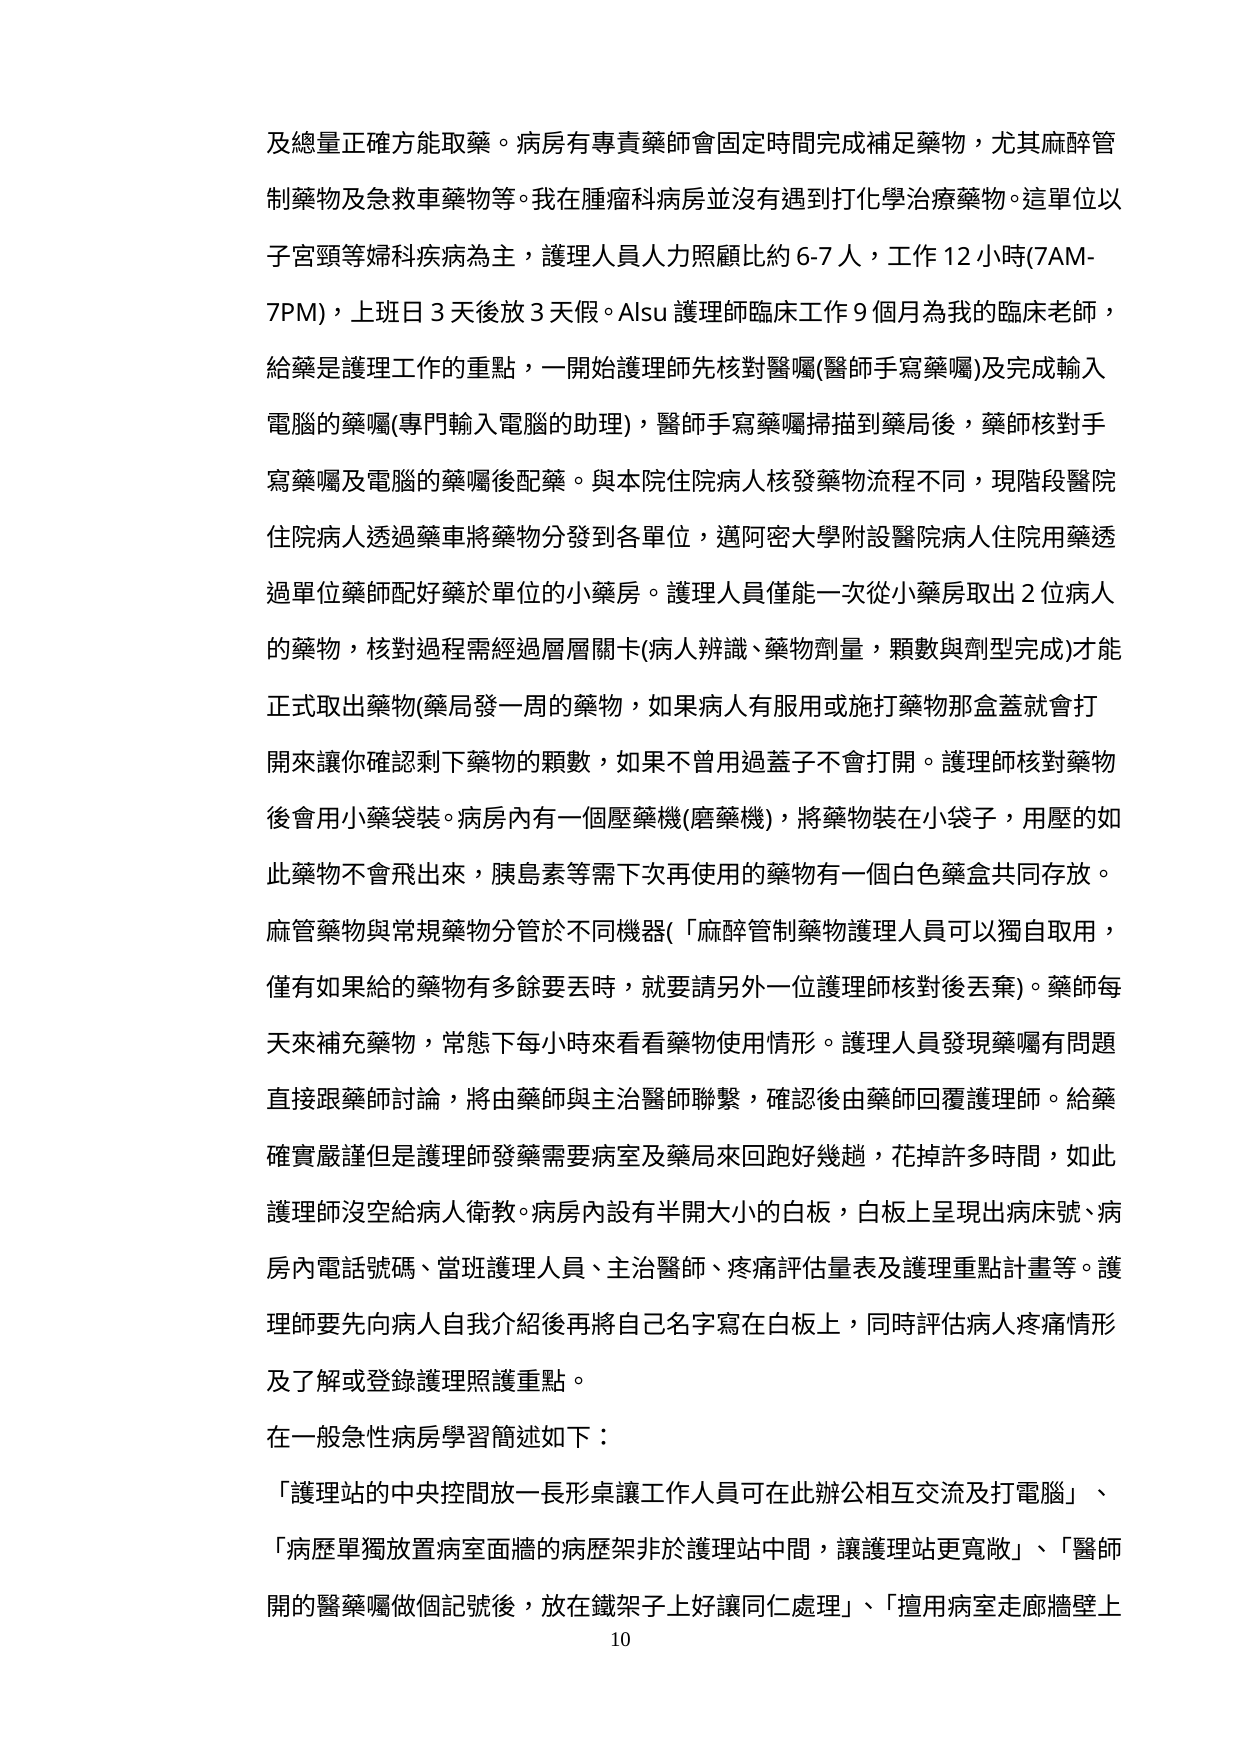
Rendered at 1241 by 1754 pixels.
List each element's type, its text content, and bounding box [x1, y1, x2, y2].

list 腫瘤科病房：腫瘤科病房位於11樓共計32張床，病房大小與臺灣差不多，比較特別並吸引我的是病房內有設備齊全的小藥房，從小藥房的門禁、藥盒及藥櫃等皆完全由資訊系統控制，護理人員取藥需先進行指紋核對，確認病人藥物及總量正確方能取藥。病房有專責藥師會固定時間完成補足藥物，尤其麻醉管制藥物及急救車藥物等。我在腫瘤科病房並沒有遇到打化學治療藥物。這單位以子宮頸等婦科疾病為主，護理人員人力照顧比約6-7人，工作12小時(7AM-7PM)，上班日3天後放3天假。Alsu護理師臨床工作9個月為我的臨床老師，給藥是護理工作的重點，一開始護理師先核對醫囑(醫師手寫藥囑)及完成輸入電腦的藥囑(專門輸入電腦的助理)，醫師手寫藥囑掃描到藥局後，藥師核對手寫藥囑及電腦的藥囑後配藥。與本院住院病人核發藥物流程不同，現階段醫院住院病人透過藥車將藥物分發到各單位，邁阿密大學附設醫院病人住院用藥透過單位藥師配好藥於單位的小藥房。護理人員僅能一次從小藥房取出2位病人的藥物，核對過程需經過層層關卡(病人辨識、藥物劑量，顆數與劑型完成)才能正式取出藥物(藥局發一周的藥物，如果病人有服用或施打藥物那盒蓋就會打開來讓你確認剩下藥物的顆數，如果不曾用過蓋子不會打開。護理師核對藥物後會用小藥袋裝。病房內有一個壓藥機(磨藥機)，將藥物裝在小袋子，用壓的如此藥物不會飛出來，胰島素等需下次再使用的藥物有一個白色藥盒共同存放。麻管藥物與常規藥物分管於不同機器(「麻醉管制藥物護理人員可以獨自取用，僅有如果給的藥物有多餘要丟時，就要請另外一位護理師核對後丟棄)。藥師每天來補充藥物，常態下每小時來看看藥物使用情形。護理人員發現藥囑有問題直接跟藥師討論，將由藥師與主治醫師聯繫，確認後由藥師回覆護理師。給藥確實嚴謹但是護理師發藥需要病室及藥局來回跑好幾趟，花掉許多時間，如此護理師沒空給病人衛教。病房內設有半開大小的白板，白板上呈現出病床號、病房內電話號碼、當班護理人員、主治醫師、疼痛評估量表及護理重點計畫等。護理師要先向病人自我介紹後再將自己名字寫在白板上，同時評估病人疼痛情形及了解或登錄護理照護重點。 在一般急性病房學習簡述如下： 「護理站的中央控間放一長形桌讓工作人員可在此辦公相互交流及打電腦」、「病歷單獨放置病室面牆的病歷架非於護理站中間，讓護理站更寬敞」、「醫師開的醫藥囑做個記號後，放在鐵架子上好讓同仁處理」、「擅用病室走廊牆壁上的空間，隔成被服櫃，讓工作人員便於取用枕頭及病人衣服等」、「非常注意病人隱私，目前我所看見的都是一人房的設計」、「擺放醫療耗材的區域使用條碼辨識(barcode)」、「以護理站為中心圍繞的空間有護理師休息室、醫師辦公室、護理長辦公室及會議室等，格局及動線非常利於臨床作業」、「護理師工作服的褲子接近大腿處有大口袋以方便放空針及酒精棉片等常用耗材」、「臨床給藥時間是BID或TID，其中BID是早上十點及下午二點，病人用藥時間點不多，能夠讓病人充分休息」、「量測血壓的壓脈袋放在病邊捲繞著以節省時間」及「護理人員對於病人非常親切，也會逗病人及家屬開心，讓病室氛圍趨於正向」。 單位組長(leader)工作內容如下：「核對護理人員照顧的病人數及床位」、「核對病人住院費用」、「到加護病房探視打化學治療後產生合併症的病人」、「操作病人費用系統」、「出院病歷及臨時醫師給藥由單位組長給」、、「病人安全登記單(如醫師什麼時候來、護理師呼叫醫師的原因等相關護理品質監測等，還包括何時完成護理衛教及出院相關表單等」、護理過程比我們醫院還不方便的是護理資訊車，因為護理資訊車沒有固定給護理師使用，拿了就用，有時為了找護理資訊車會花許多時間。此外，由於安全性考量各種醫療耗材幾乎都要上鎖，例如：護理資訊車上的空針頭或酒精棉片也要上鎖，實際上須要使用到時感到很不方便。 [192, 123, 1122, 1623]
